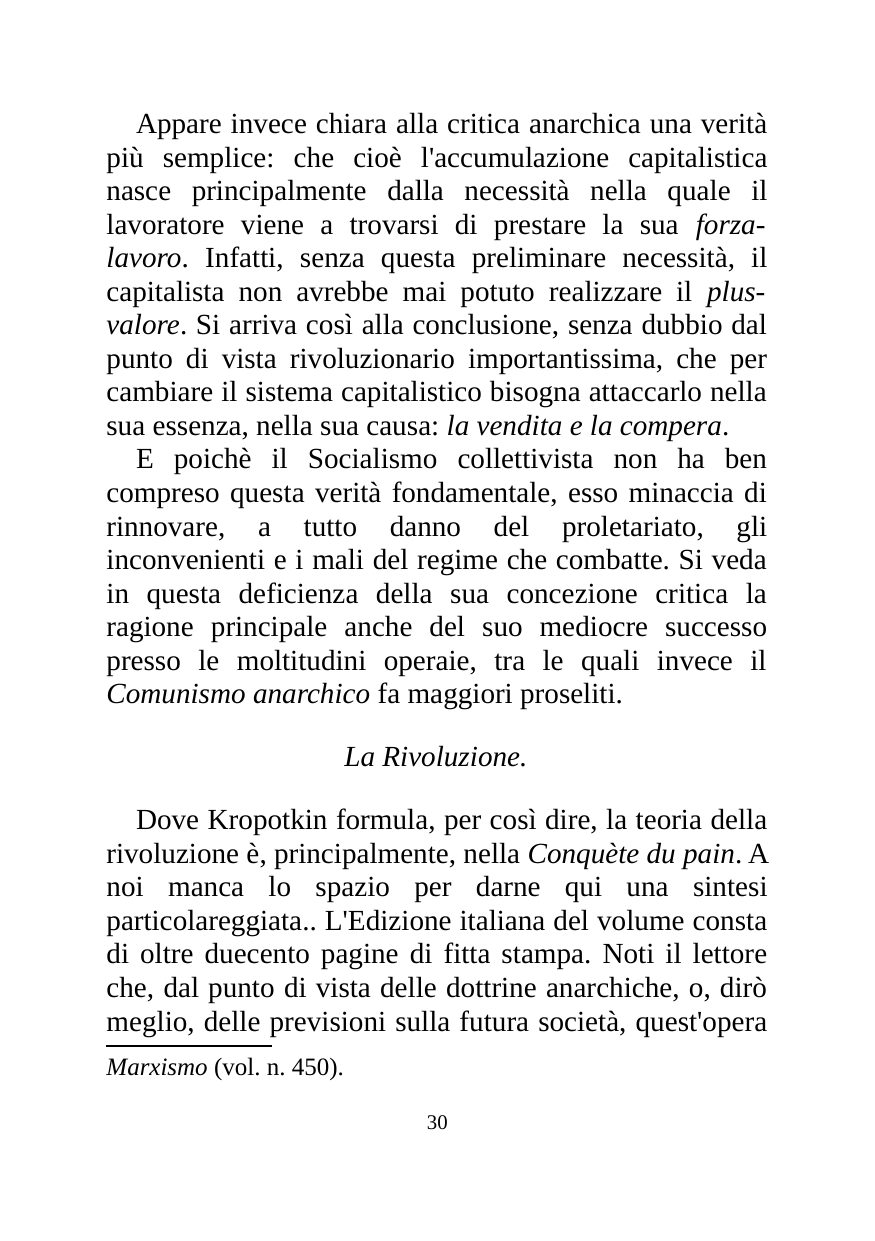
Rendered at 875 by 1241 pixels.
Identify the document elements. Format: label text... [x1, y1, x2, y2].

text La Rivoluzione. [106, 739, 768, 773]
text E poichè il Socialismo collettivista non ha ben compreso questa verità fondamentale, esso minaccia di rinnovare, a tutto danno del proletariato, gli inconvenienti e i mali del regime che combatte. Si veda in questa deficienza della sua concezione critica la ragione principale anche del suo mediocre successo presso le moltitudini operaie, tra le quali invece il Comunismo anarchico fa maggiori proseliti. [106, 442, 768, 710]
text Marxismo (vol. n. 450). [106, 1052, 768, 1080]
text Dove Kropotkin formula, per così dire, la teoria della rivoluzione è, principalmente, nella Conquète du pain. A noi manca lo spazio per darne qui una sintesi particolareggiata.. L'Edizione italiana del volume consta di oltre duecento pagine di fitta stampa. Noti il lettore che, dal punto di vista delle dottrine anarchiche, o, dirò meglio, delle previsioni sulla futura società, quest'opera [106, 802, 768, 1037]
text Appare invece chiara alla critica anarchica una verità più semplice: che cioè l'accumulazione capitalistica nasce principalmente dalla necessità nella quale il lavoratore viene a trovarsi di prestare la sua forza-lavoro. Infatti, senza questa preliminare necessità, il capitalista non avrebbe mai potuto realizzare il plus-valore. Si arriva così alla conclusione, senza dubbio dal punto di vista rivoluzionario importantissima, che per cambiare il sistema capitalistico bisogna attaccarlo nella sua essenza, nella sua causa: la vendita e la compera. [106, 106, 768, 442]
